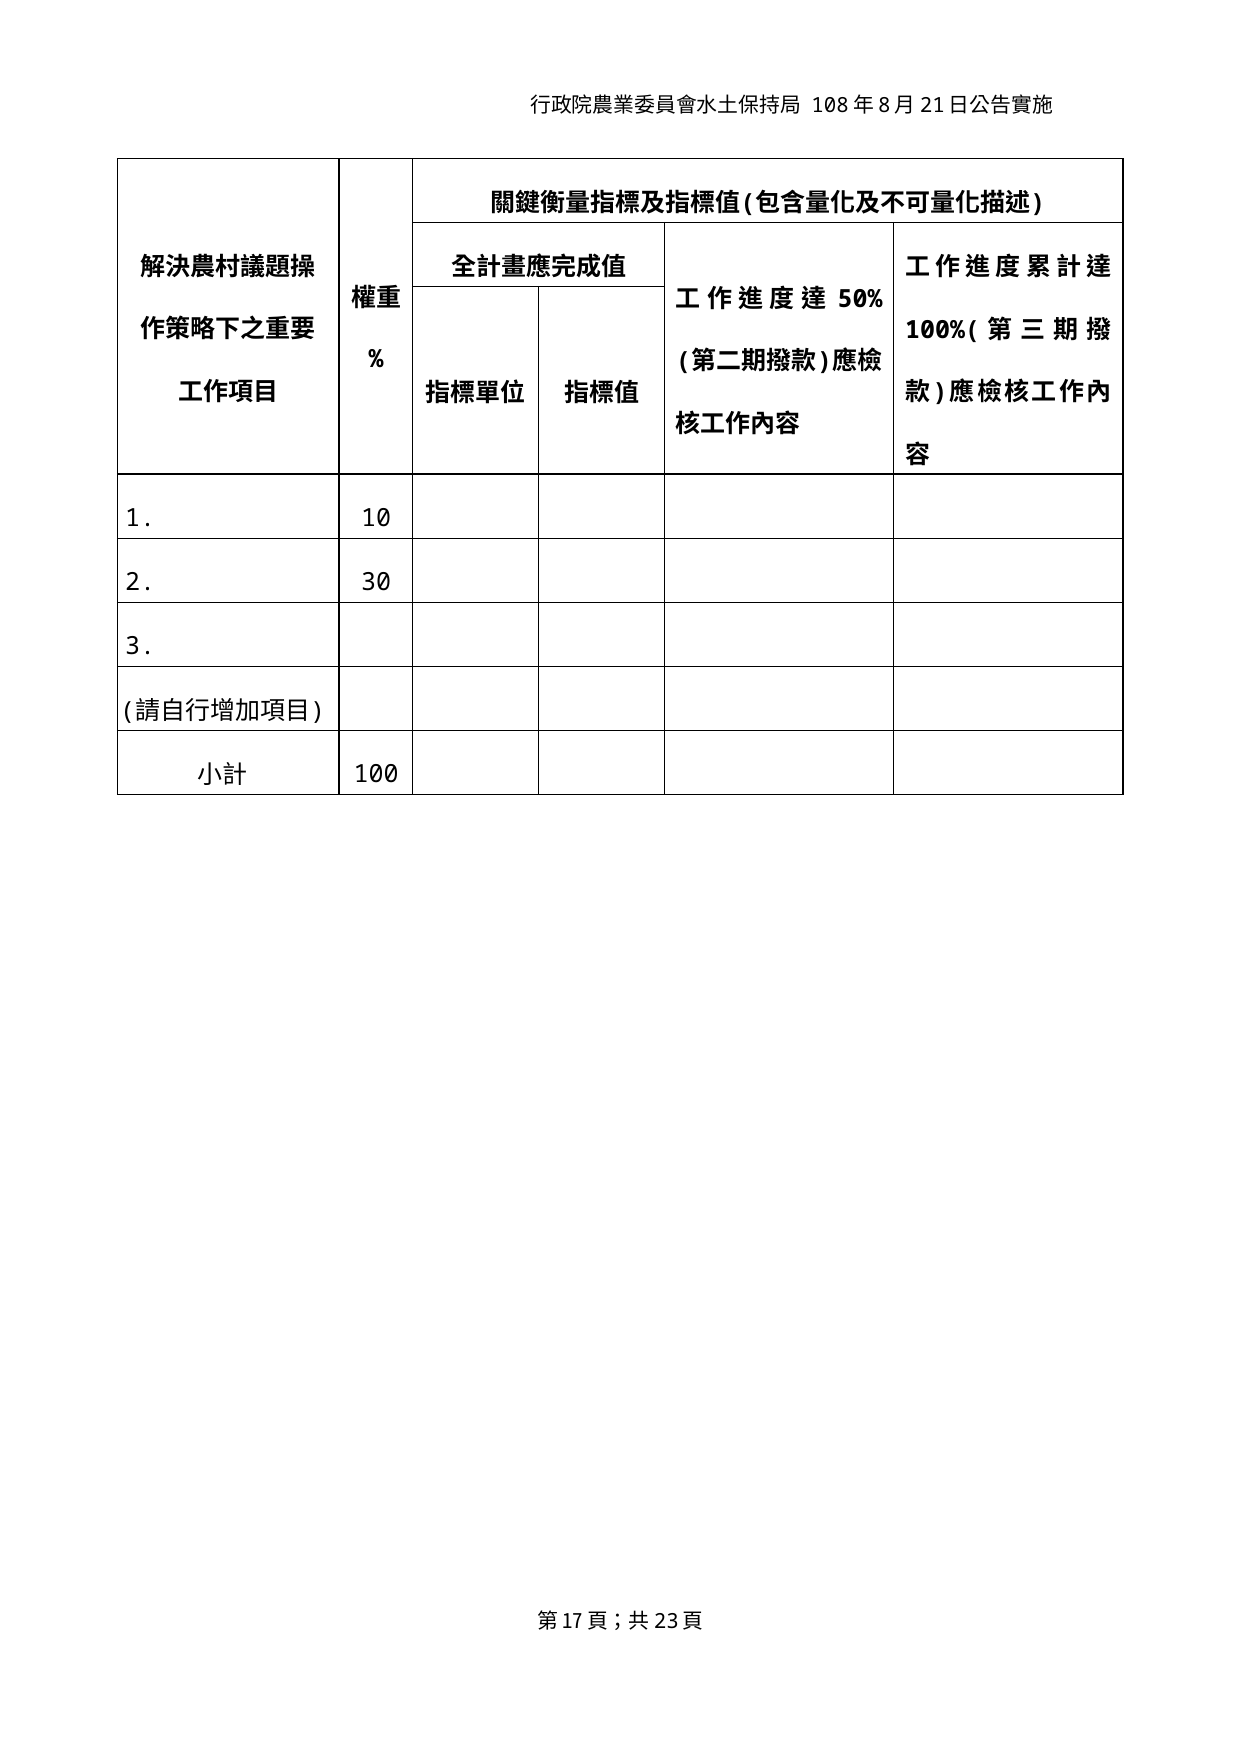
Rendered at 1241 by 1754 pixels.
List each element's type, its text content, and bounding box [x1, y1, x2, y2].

table_cell [665, 475, 893, 537]
table_cell [413, 475, 538, 537]
table_cell [413, 731, 538, 794]
table_cell 1. [118, 475, 338, 537]
table_cell 指標單位 [413, 287, 538, 473]
table_cell 權重 % [340, 159, 412, 473]
table_cell 工作進度達50%(第二期撥款)應檢核工作內容 [665, 223, 893, 473]
table_cell [894, 539, 1122, 601]
table_cell 關鍵衡量指標及指標值(包含量化及不可量化描述) [413, 159, 1122, 222]
table_cell [340, 603, 412, 666]
table_cell 解決農村議題操作策略下之重要工作項目 [118, 159, 338, 473]
table_cell 小計 [118, 731, 338, 794]
table_cell 全計畫應完成值 [413, 223, 664, 286]
table_cell 指標值 [539, 287, 664, 473]
table_cell 工作進度累計達100%(第三期撥款)應檢核工作內容 [894, 223, 1122, 473]
table_cell 100 [340, 731, 412, 794]
table_cell [894, 603, 1122, 666]
table_cell [539, 667, 664, 729]
table_cell 30 [340, 539, 412, 601]
table_cell 2. [118, 539, 338, 601]
table_cell [894, 475, 1122, 537]
table_cell [539, 539, 664, 601]
table_cell [665, 731, 893, 794]
table_cell [665, 603, 893, 666]
table_cell [894, 667, 1122, 729]
table_cell 3. [118, 603, 338, 666]
table_cell [413, 539, 538, 601]
table_cell 10 [340, 475, 412, 537]
table_cell [539, 475, 664, 537]
table_cell [539, 731, 664, 794]
table_cell (請自行增加項目) [118, 667, 338, 729]
table_cell [894, 731, 1122, 794]
table_cell [413, 667, 538, 729]
table_cell [665, 667, 893, 729]
table_cell [413, 603, 538, 666]
table_cell [665, 539, 893, 601]
table_cell [340, 667, 412, 729]
table_cell [539, 603, 664, 666]
